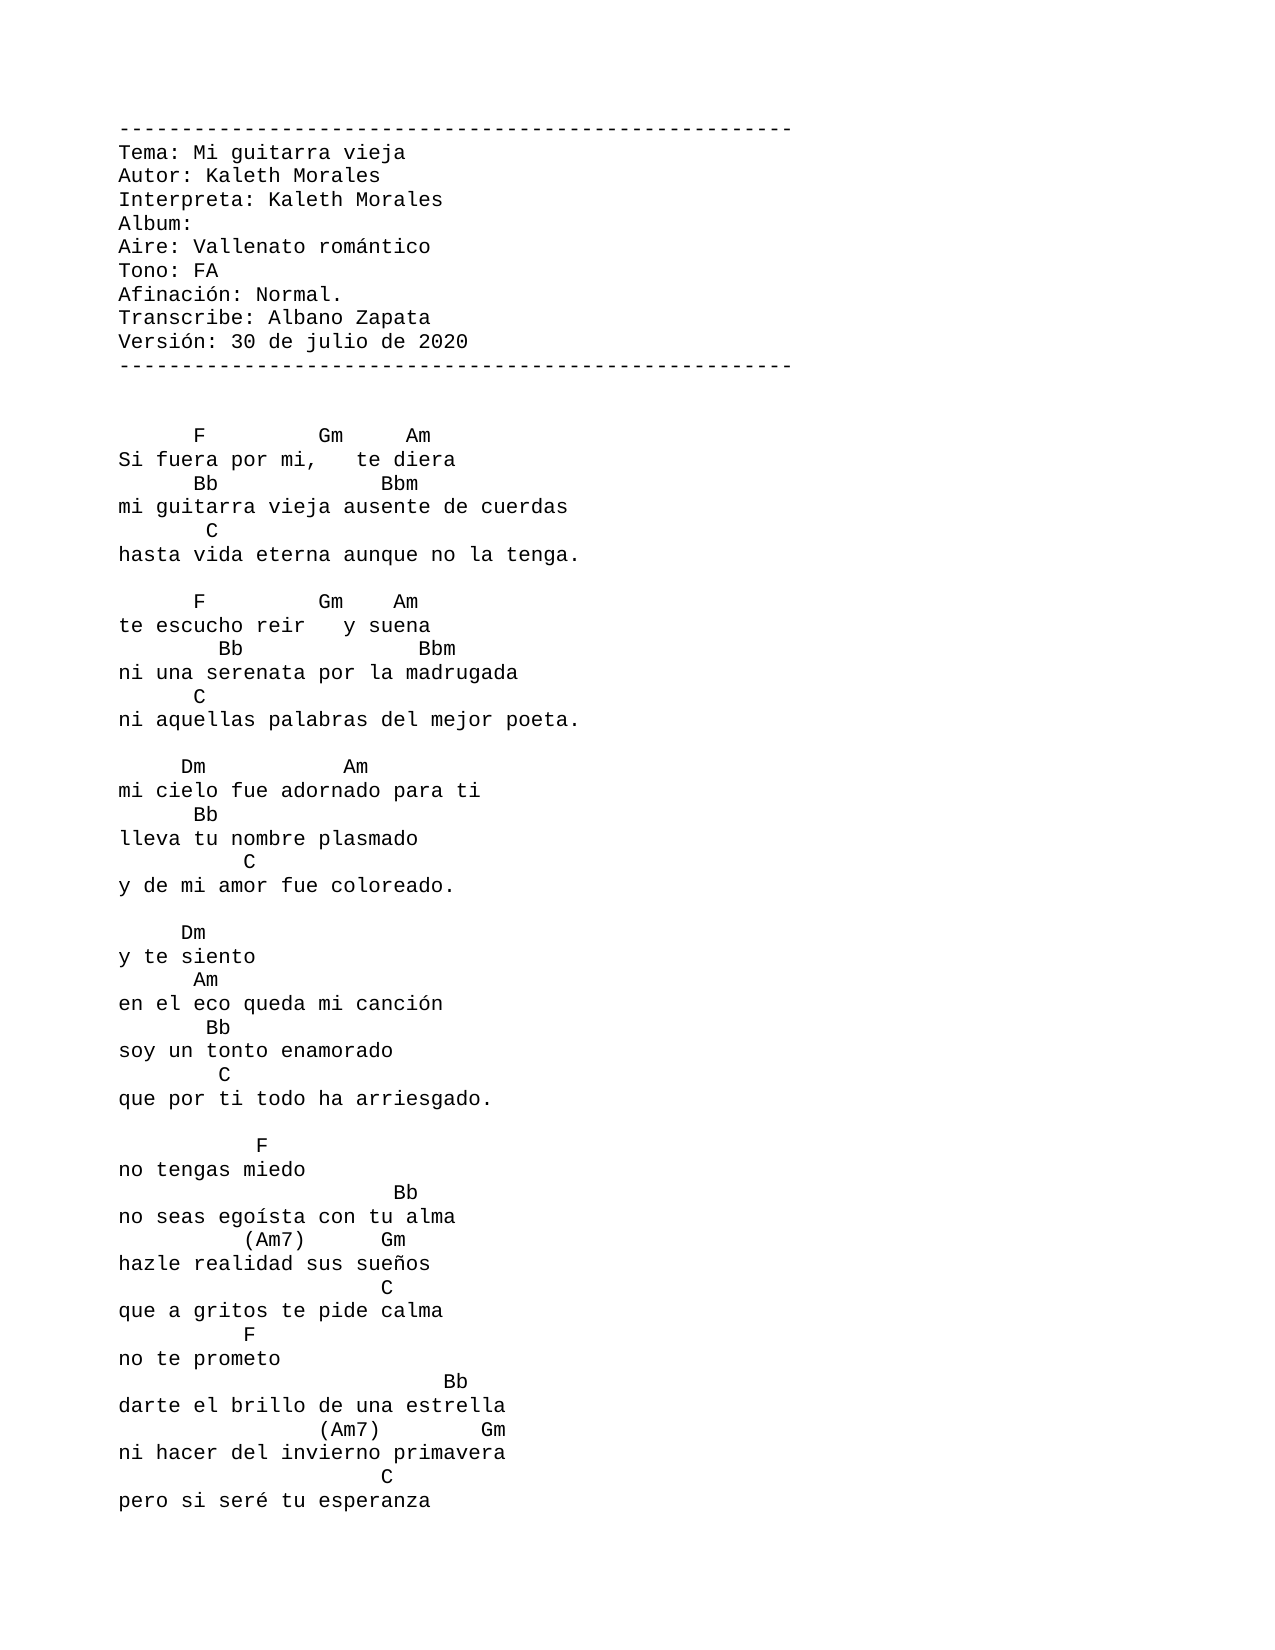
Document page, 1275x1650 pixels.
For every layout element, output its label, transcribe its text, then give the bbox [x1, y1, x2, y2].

text (Am7) Gm [118, 1419, 1157, 1442]
text C [118, 851, 1157, 875]
text Bb [118, 1371, 1157, 1395]
text Bb [118, 1017, 1157, 1040]
text que a gritos te pide calma [118, 1300, 1157, 1324]
text Bb [118, 804, 1157, 827]
text F [118, 1324, 1157, 1348]
text F Gm Am [118, 591, 1157, 615]
text pero si seré tu esperanza [118, 1489, 1157, 1513]
text Autor: Kaleth Morales [118, 165, 1157, 189]
text Bb Bbm [118, 638, 1157, 662]
text Interpreta: Kaleth Morales [118, 189, 1157, 213]
text lleva tu nombre plasmado [118, 827, 1157, 851]
text mi cielo fue adornado para ti [118, 780, 1157, 804]
text no seas egoísta con tu alma [118, 1206, 1157, 1229]
text Bb [118, 1182, 1157, 1206]
text Am [118, 969, 1157, 993]
text Aire: Vallenato romántico [118, 236, 1157, 260]
text C [118, 1064, 1157, 1088]
text C [118, 1277, 1157, 1300]
text ni aquellas palabras del mejor poeta. [118, 709, 1157, 733]
text Bb Bbm [118, 473, 1157, 496]
text que por ti todo ha arriesgado. [118, 1088, 1157, 1111]
text ------------------------------------------------------ [118, 118, 1157, 142]
text darte el brillo de una estrella [118, 1395, 1157, 1419]
text Album: [118, 213, 1157, 236]
text mi guitarra vieja ausente de cuerdas [118, 496, 1157, 520]
text soy un tonto enamorado [118, 1040, 1157, 1064]
text y te siento [118, 946, 1157, 969]
text Afinación: Normal. [118, 284, 1157, 307]
text no tengas miedo [118, 1158, 1157, 1182]
text Transcribe: Albano Zapata [118, 307, 1157, 331]
text C [118, 1466, 1157, 1489]
text te escucho reir y suena [118, 615, 1157, 638]
text Tema: Mi guitarra vieja [118, 142, 1157, 165]
text (Am7) Gm [118, 1229, 1157, 1253]
text Si fuera por mi, te diera [118, 449, 1157, 473]
text Versión: 30 de julio de 2020 [118, 331, 1157, 354]
text C [118, 520, 1157, 544]
text F [118, 1135, 1157, 1158]
text Dm [118, 922, 1157, 946]
text C [118, 686, 1157, 709]
text ni una serenata por la madrugada [118, 662, 1157, 686]
text en el eco queda mi canción [118, 993, 1157, 1017]
text F Gm Am [118, 426, 1157, 449]
text hasta vida eterna aunque no la tenga. [118, 544, 1157, 567]
text y de mi amor fue coloreado. [118, 875, 1157, 898]
text hazle realidad sus sueños [118, 1253, 1157, 1277]
text ni hacer del invierno primavera [118, 1442, 1157, 1466]
text ------------------------------------------------------ [118, 354, 1157, 378]
text Tono: FA [118, 260, 1157, 284]
text Dm Am [118, 757, 1157, 780]
text no te prometo [118, 1348, 1157, 1371]
